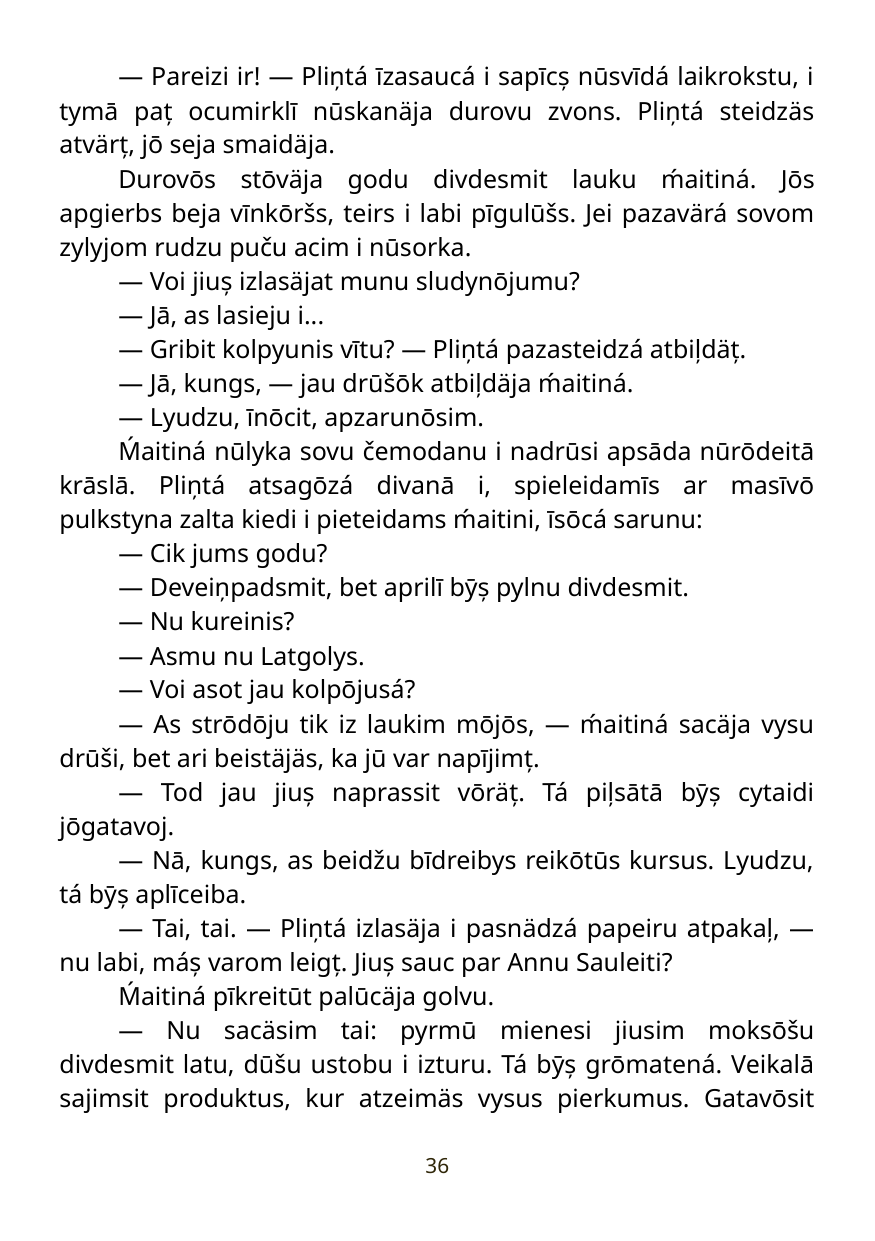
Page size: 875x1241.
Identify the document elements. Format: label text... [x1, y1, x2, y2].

text — Pareizi ir! — Pliņtá īzasaucá i sapīcș nūsvīdá laikrokstu, i tymā paț ocumirklī nūskanäja durovu zvons. Pliņtá steidzäs atvärț, jō seja smaidäja. [59, 59, 815, 161]
text — Lyudzu, īnōcit, apzarunōsim. [59, 400, 815, 434]
text — Nu kureinis? [59, 604, 815, 638]
text Ḿaitiná pīkreitūt palūcäja golvu. [59, 979, 815, 1013]
text — Jā, as lasieju i... [59, 297, 815, 332]
text — Nu sacäsim tai: pyrmū mienesi jiusim moksōšu divdesmit latu, dūšu ustobu i izturu. Tá bȳș grōmatená. Veikalā sajimsit produktus, kur atzeimäs vysus pierkumus. Gatavōsit [59, 1013, 815, 1115]
text Ḿaitiná nūlyka sovu čemodanu i nadrūsi apsāda nūrōdeitā krāslā. Pliņtá atsagōzá divanā i, spieleidamīs ar masīvō pulkstyna zalta kiedi i pieteidams ḿaitini, īsōcá sarunu: [59, 434, 815, 536]
text — Voi asot jau kolpōjusá? [59, 672, 815, 706]
text — Tod jau jiuș naprassit vōräț. Tá piļsātā bȳș cytaidi jōgatavoj. [59, 774, 815, 842]
text — Jā, kungs, — jau drūšōk atbiļdäja ḿaitiná. [59, 366, 815, 400]
text — Tai, tai. — Pliņtá izlasäja i pasnädzá papeiru atpakaļ, — nu labi, máș varom leigț. Jiuș sauc par Annu Sauleiti? [59, 911, 815, 979]
text — Asmu nu Latgolys. [59, 638, 815, 672]
text — As strōdōju tik iz laukim mōjōs, — ḿaitiná sacäja vysu drūši, bet ari beistäjäs, ka jū var napījimț. [59, 706, 815, 774]
text — Cik jums godu? [59, 536, 815, 570]
text — Nā, kungs, as beidžu bīdreibys reikōtūs kursus. Lyudzu, tá bȳș aplīceiba. [59, 842, 815, 911]
text — Voi jiuș izlasäjat munu sludynōjumu? [59, 263, 815, 297]
text Durovōs stōväja godu divdesmit lauku ḿaitiná. Jōs apgierbs beja vīnkōršs, teirs i labi pīgulūšs. Jei pazavärá sovom zylyjom rudzu puču acim i nūsorka. [59, 161, 815, 263]
text — Deveiņpadsmit, bet aprilī bȳș pylnu divdesmit. [59, 570, 815, 604]
text — Gribit kolpyunis vītu? — Pliņtá pazasteidzá atbiļdäț. [59, 332, 815, 366]
